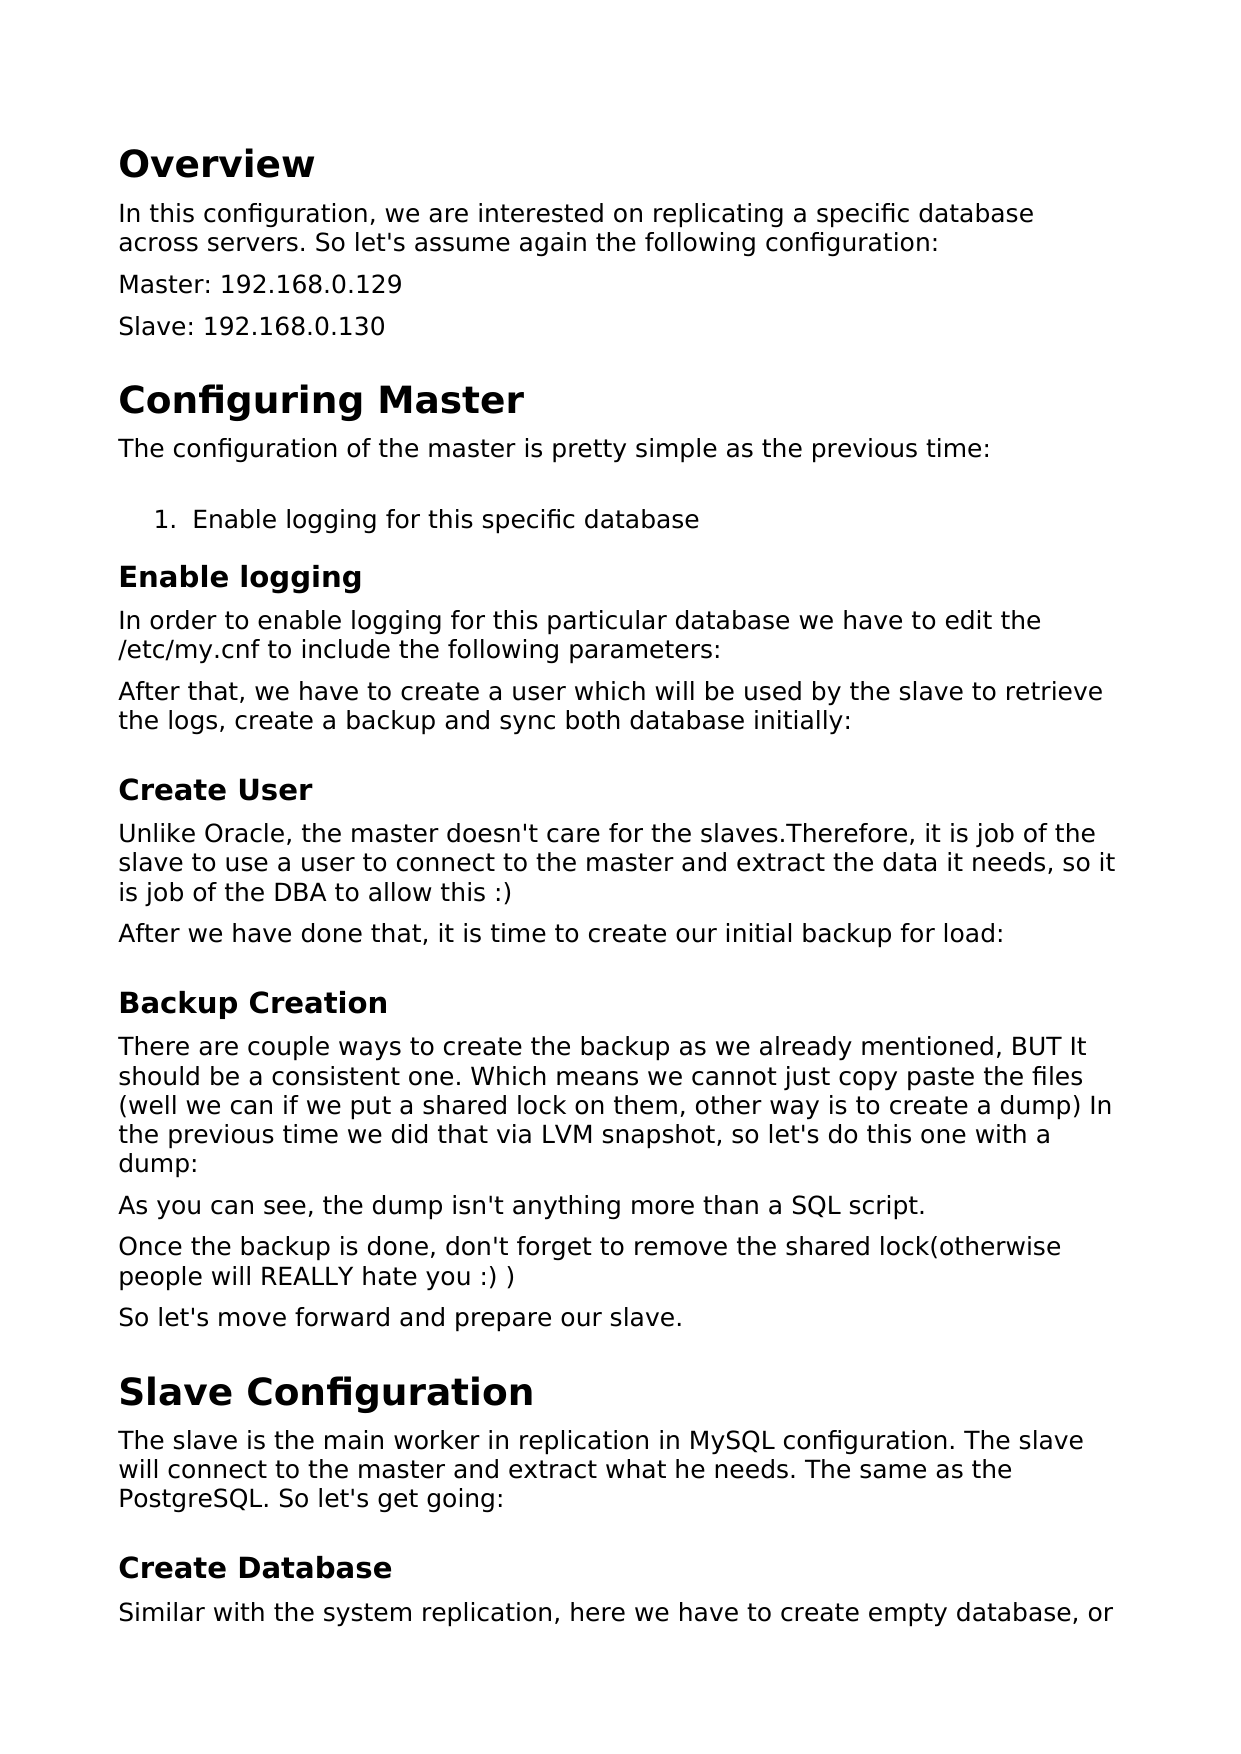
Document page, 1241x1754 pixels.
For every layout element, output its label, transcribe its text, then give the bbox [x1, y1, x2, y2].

subtitle Overview [118, 143, 1122, 187]
subtitle Create Database [118, 1551, 1122, 1585]
text In order to enable logging for this particular database we have to edit the /etc/my.cnf to include the following parameters: [118, 606, 1122, 665]
text Slave: 192.168.0.130 [118, 312, 1122, 341]
subtitle Configuring Master [118, 378, 1122, 422]
subtitle Backup Creation [118, 986, 1122, 1020]
subtitle Enable logging [118, 560, 1122, 594]
list Enable logging for this specific database [177, 506, 1122, 535]
text In this configuration, we are interested on replicating a specific database across servers. So let's assume again the following configuration: [118, 199, 1122, 258]
text After we have done that, it is time to create our initial backup for load: [118, 919, 1122, 949]
subtitle Slave Configuration [118, 1370, 1122, 1414]
text Master: 192.168.0.129 [118, 270, 1122, 299]
text After that, we have to create a user which will be used by the slave to retrieve the logs, create a backup and sync both database initially: [118, 677, 1122, 736]
text Unlike Oracle, the master doesn't care for the slaves.Therefore, it is job of the slave to use a user to connect to the master and extract the data it needs, so it is job of the DBA to allow this :) [118, 819, 1122, 907]
text Similar with the system replication, here we have to create empty database, or [118, 1598, 1122, 1627]
text So let's move forward and prepare our slave. [118, 1303, 1122, 1333]
text The configuration of the master is pretty simple as the previous time: [118, 434, 1122, 464]
text As you can see, the dump isn't anything more than a SQL script. [118, 1191, 1122, 1220]
text There are couple ways to create the backup as we already mentioned, BUT It should be a consistent one. Which means we cannot just copy paste the files (well we can if we put a shared lock on them, other way is to create a dump) In the previous time we did that via LVM snapshot, so let's do this one with a dump: [118, 1033, 1122, 1178]
text The slave is the main worker in replication in MySQL configuration. The slave will connect to the master and extract what he needs. The same as the PostgreSQL. So let's get going: [118, 1426, 1122, 1514]
subtitle Create User [118, 773, 1122, 807]
text Once the backup is done, don't forget to remove the shared lock(otherwise people will REALLY hate you :) ) [118, 1233, 1122, 1291]
